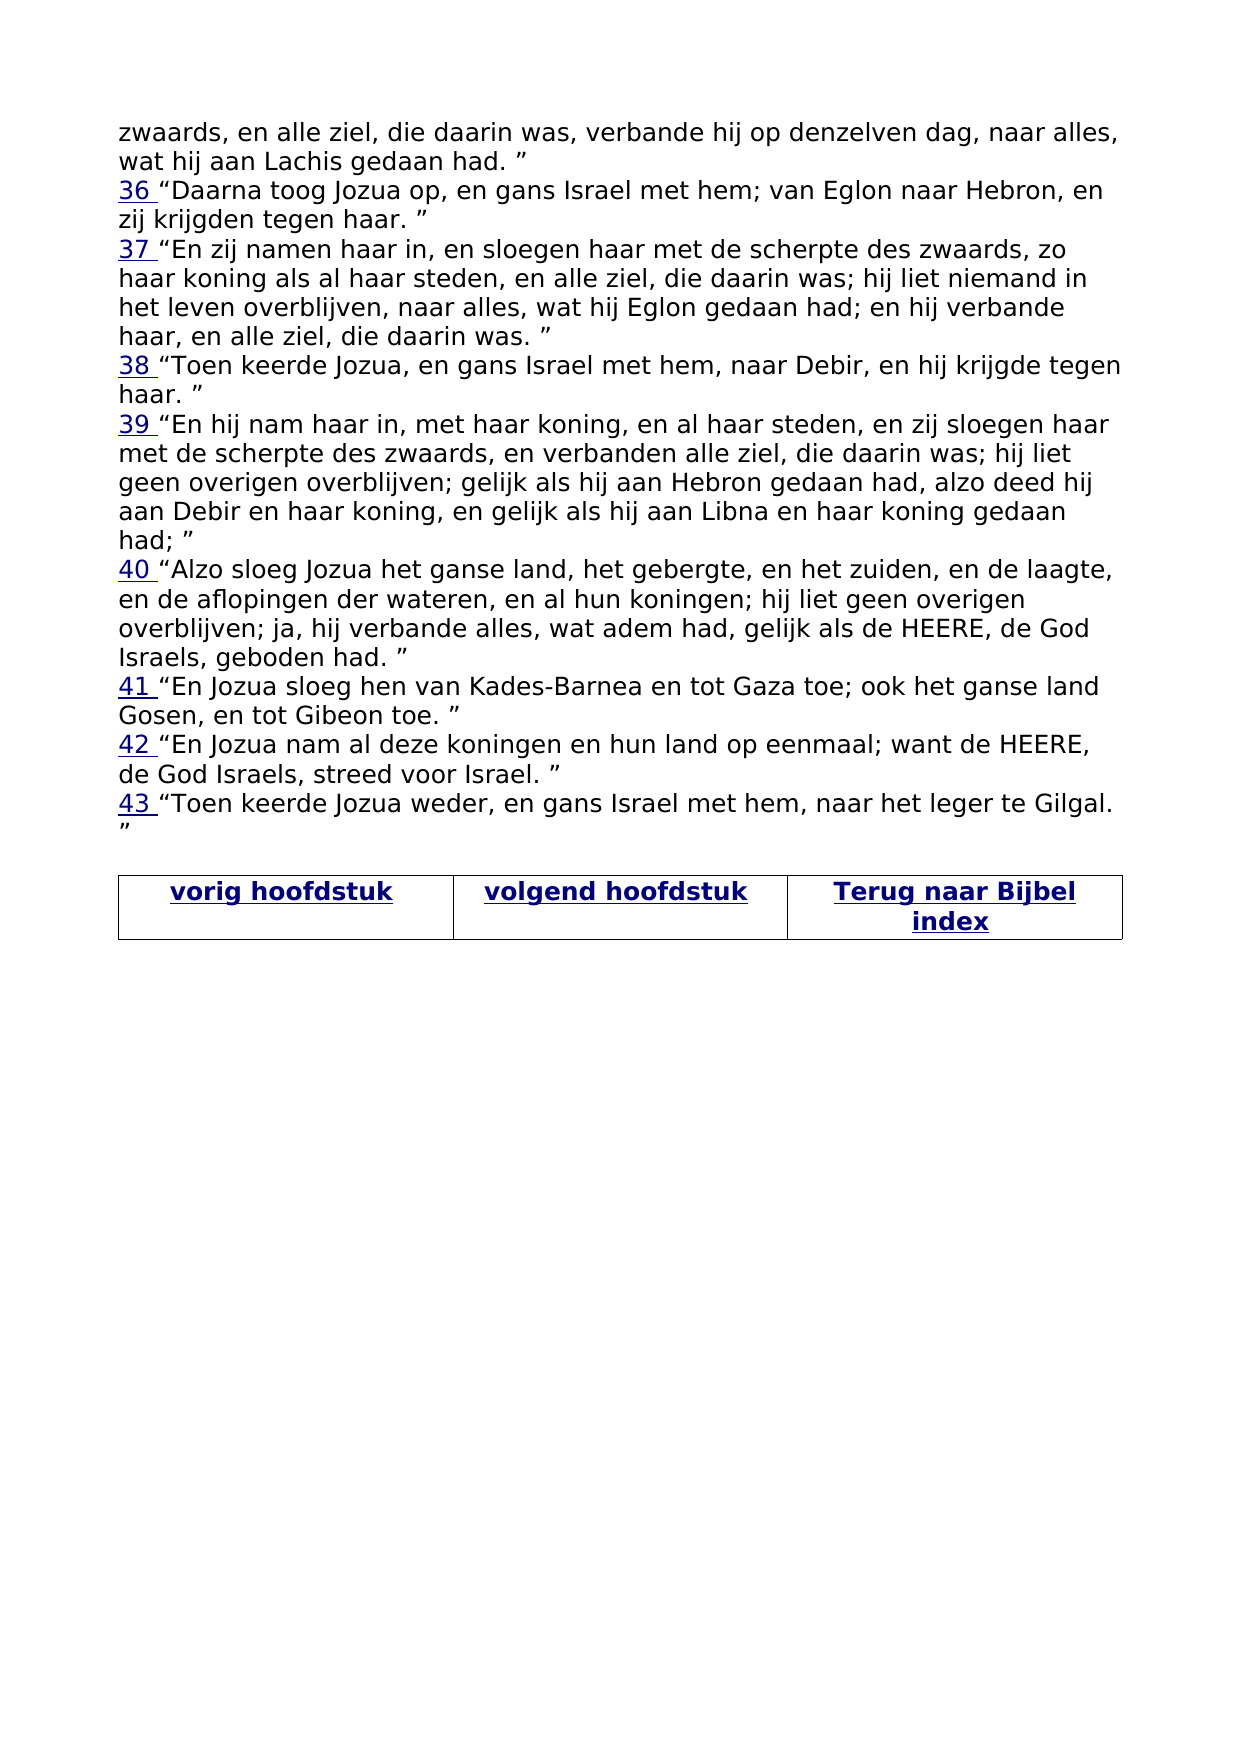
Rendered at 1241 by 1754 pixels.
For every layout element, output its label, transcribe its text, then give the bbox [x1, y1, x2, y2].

table_header volgend hoofdstuk [454, 876, 787, 939]
table_header vorig hoofdstuk [119, 876, 453, 939]
text zwaards, en alle ziel, die daarin was, verbande hij op denzelven dag, naar alles, wat hij aan Lachis gedaan had. ” 36 “Daarna toog Jozua op, en gans Israel met hem; van Eglon naar Hebron, en zij krijgden tegen haar. ” 37 “En zij namen haar in, en sloegen haar met de scherpte des zwaards, zo haar koning als al haar steden, en alle ziel, die daarin was; hij liet niemand in het leven overblijven, naar alles, wat hij Eglon gedaan had; en hij verbande haar, en alle ziel, die daarin was. ” 38 “Toen keerde Jozua, en gans Israel met hem, naar Debir, en hij krijgde tegen haar. ” 39 “En hij nam haar in, met haar koning, en al haar steden, en zij sloegen haar met de scherpte des zwaards, en verbanden alle ziel, die daarin was; hij liet geen overigen overblijven; gelijk als hij aan Hebron gedaan had, alzo deed hij aan Debir en haar koning, en gelijk als hij aan Libna en haar koning gedaan had; ” 40 “Alzo sloeg Jozua het ganse land, het gebergte, en het zuiden, en de laagte, en de aflopingen der wateren, en al hun koningen; hij liet geen overigen overblijven; ja, hij verbande alles, wat adem had, gelijk als de HEERE, de God Israels, geboden had. ” 41 “En Jozua sloeg hen van Kades-Barnea en tot Gaza toe; ook het ganse land Gosen, en tot Gibeon toe. ” 42 “En Jozua nam al deze koningen en hun land op eenmaal; want de HEERE, de God Israels, streed voor Israel. ” 43 “Toen keerde Jozua weder, en gans Israel met hem, naar het leger te Gilgal. ” [118, 118, 1122, 847]
table_header Terug naar Bijbel index [788, 876, 1122, 939]
